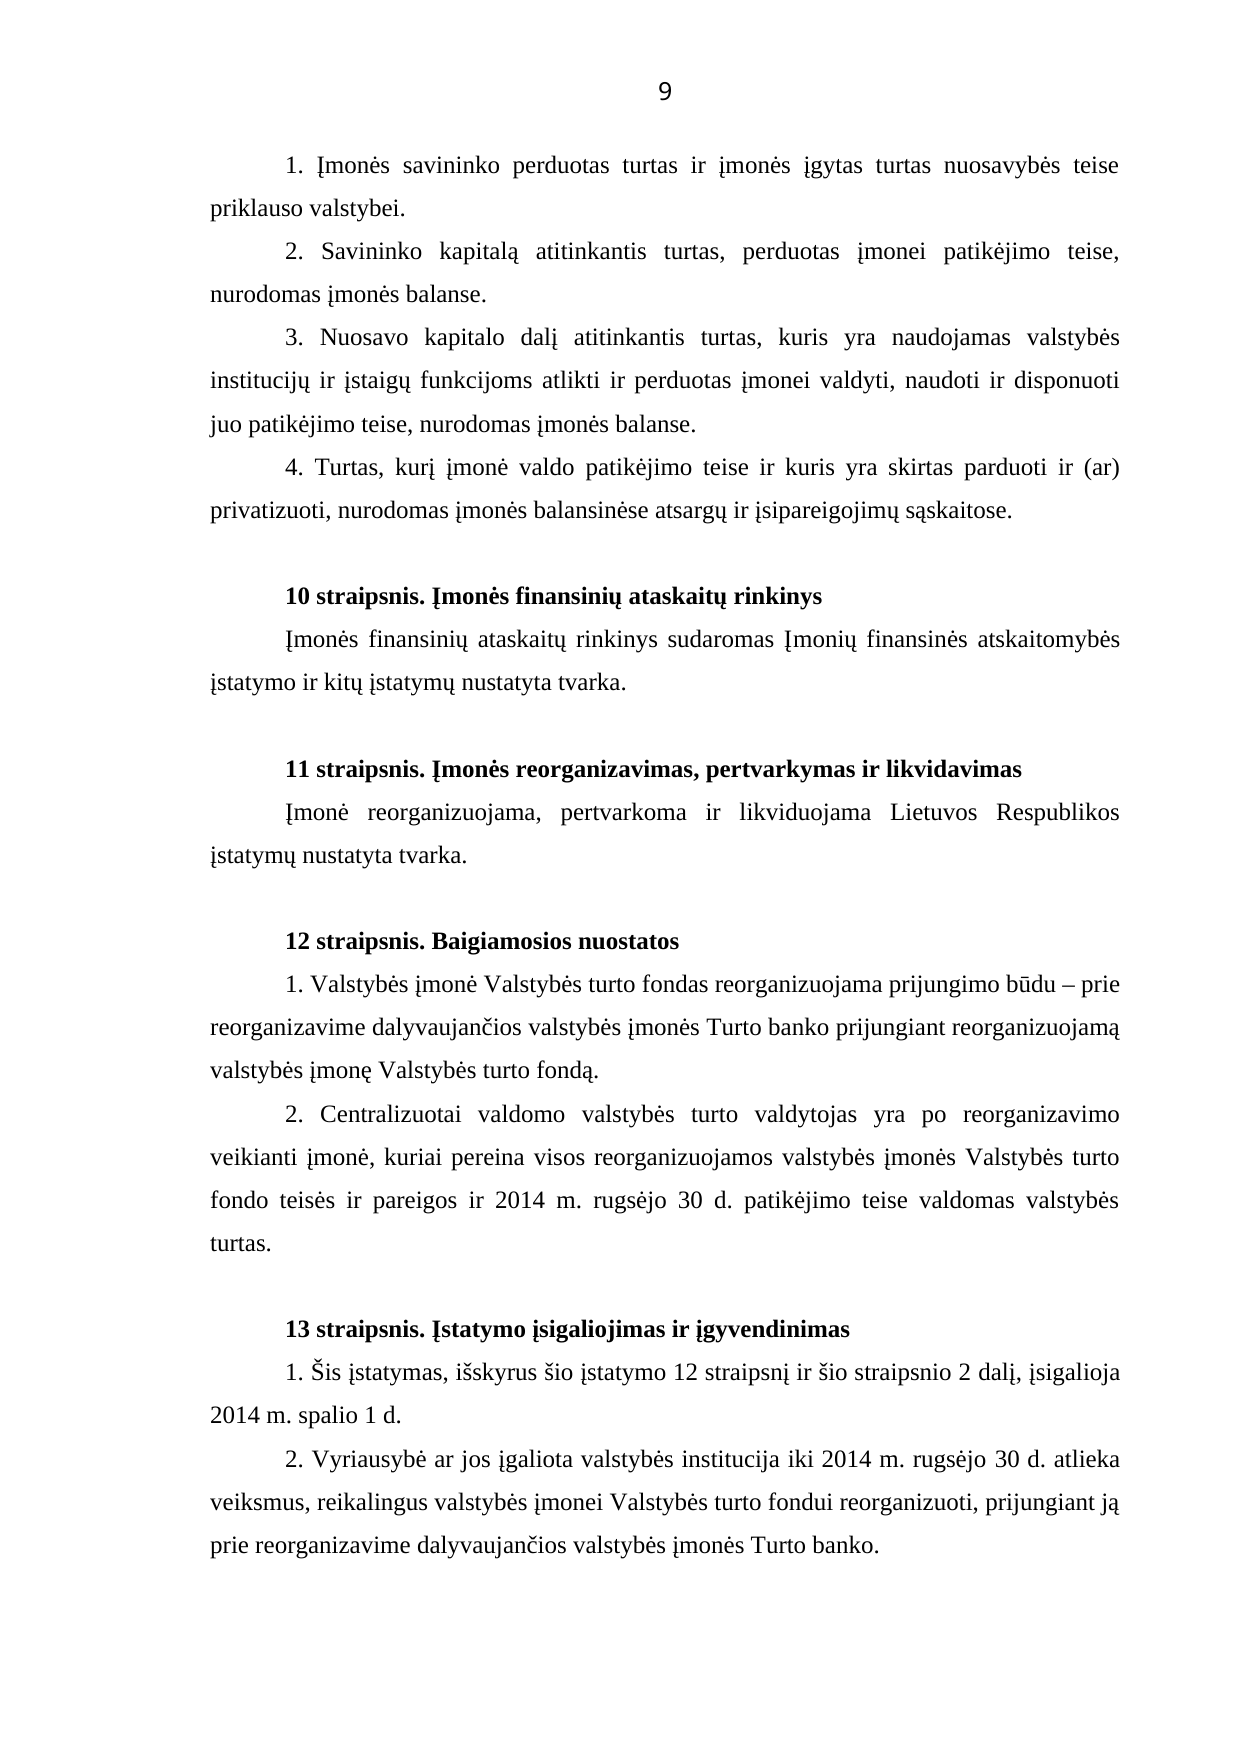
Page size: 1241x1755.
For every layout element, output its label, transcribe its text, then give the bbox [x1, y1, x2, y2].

text Įmonė reorganizuojama, pertvarkoma ir likviduojama Lietuvos Respublikos įstatymų nustatyta tvarka. [210, 797, 1120, 869]
text 2. Savininko kapitalą atitinkantis turtas, perduotas įmonei patikėjimo teise, nurodomas įmonės balanse. [210, 236, 1120, 308]
text 1. Įmonės savininko perduotas turtas ir įmonės įgytas turtas nuosavybės teise priklauso valstybei. [210, 150, 1120, 222]
text 12 straipsnis. Baigiamosios nuostatos [210, 926, 1120, 955]
text 10 straipsnis. Įmonės finansinių ataskaitų rinkinys [210, 581, 1120, 610]
text 2. Vyriausybė ar jos įgaliota valstybės institucija iki 2014 m. rugsėjo 30 d. atlieka veiksmus, reikalingus valstybės įmonei Valstybės turto fondui reorganizuoti, prijungiant ją prie reorganizavime dalyvaujančios valstybės įmonės Turto banko. [210, 1444, 1120, 1559]
text 13 straipsnis. Įstatymo įsigaliojimas ir įgyvendinimas [210, 1314, 1120, 1343]
text Įmonės finansinių ataskaitų rinkinys sudaromas Įmonių finansinės atskaitomybės įstatymo ir kitų įstatymų nustatyta tvarka. [210, 624, 1120, 696]
text 3. Nuosavo kapitalo dalį atitinkantis turtas, kuris yra naudojamas valstybės institucijų ir įstaigų funkcijoms atlikti ir perduotas įmonei valdyti, naudoti ir disponuoti juo patikėjimo teise, nurodomas įmonės balanse. [210, 322, 1120, 437]
text 2. Centralizuotai valdomo valstybės turto valdytojas yra po reorganizavimo veikianti įmonė, kuriai pereina visos reorganizuojamos valstybės įmonės Valstybės turto fondo teisės ir pareigos ir 2014 m. rugsėjo 30 d. patikėjimo teise valdomas valstybės turtas. [210, 1099, 1120, 1257]
text 4. Turtas, kurį įmonė valdo patikėjimo teise ir kuris yra skirtas parduoti ir (ar) privatizuoti, nurodomas įmonės balansinėse atsargų ir įsipareigojimų sąskaitose. [210, 452, 1120, 524]
text 11 straipsnis. Įmonės reorganizavimas, pertvarkymas ir likvidavimas [210, 754, 1120, 782]
text 1. Šis įstatymas, išskyrus šio įstatymo 12 straipsnį ir šio straipsnio 2 dalį, įsigalioja 2014 m. spalio 1 d. [210, 1357, 1120, 1429]
text 1. Valstybės įmonė Valstybės turto fondas reorganizuojama prijungimo būdu – prie reorganizavime dalyvaujančios valstybės įmonės Turto banko prijungiant reorganizuojamą valstybės įmonę Valstybės turto fondą. [210, 969, 1120, 1084]
